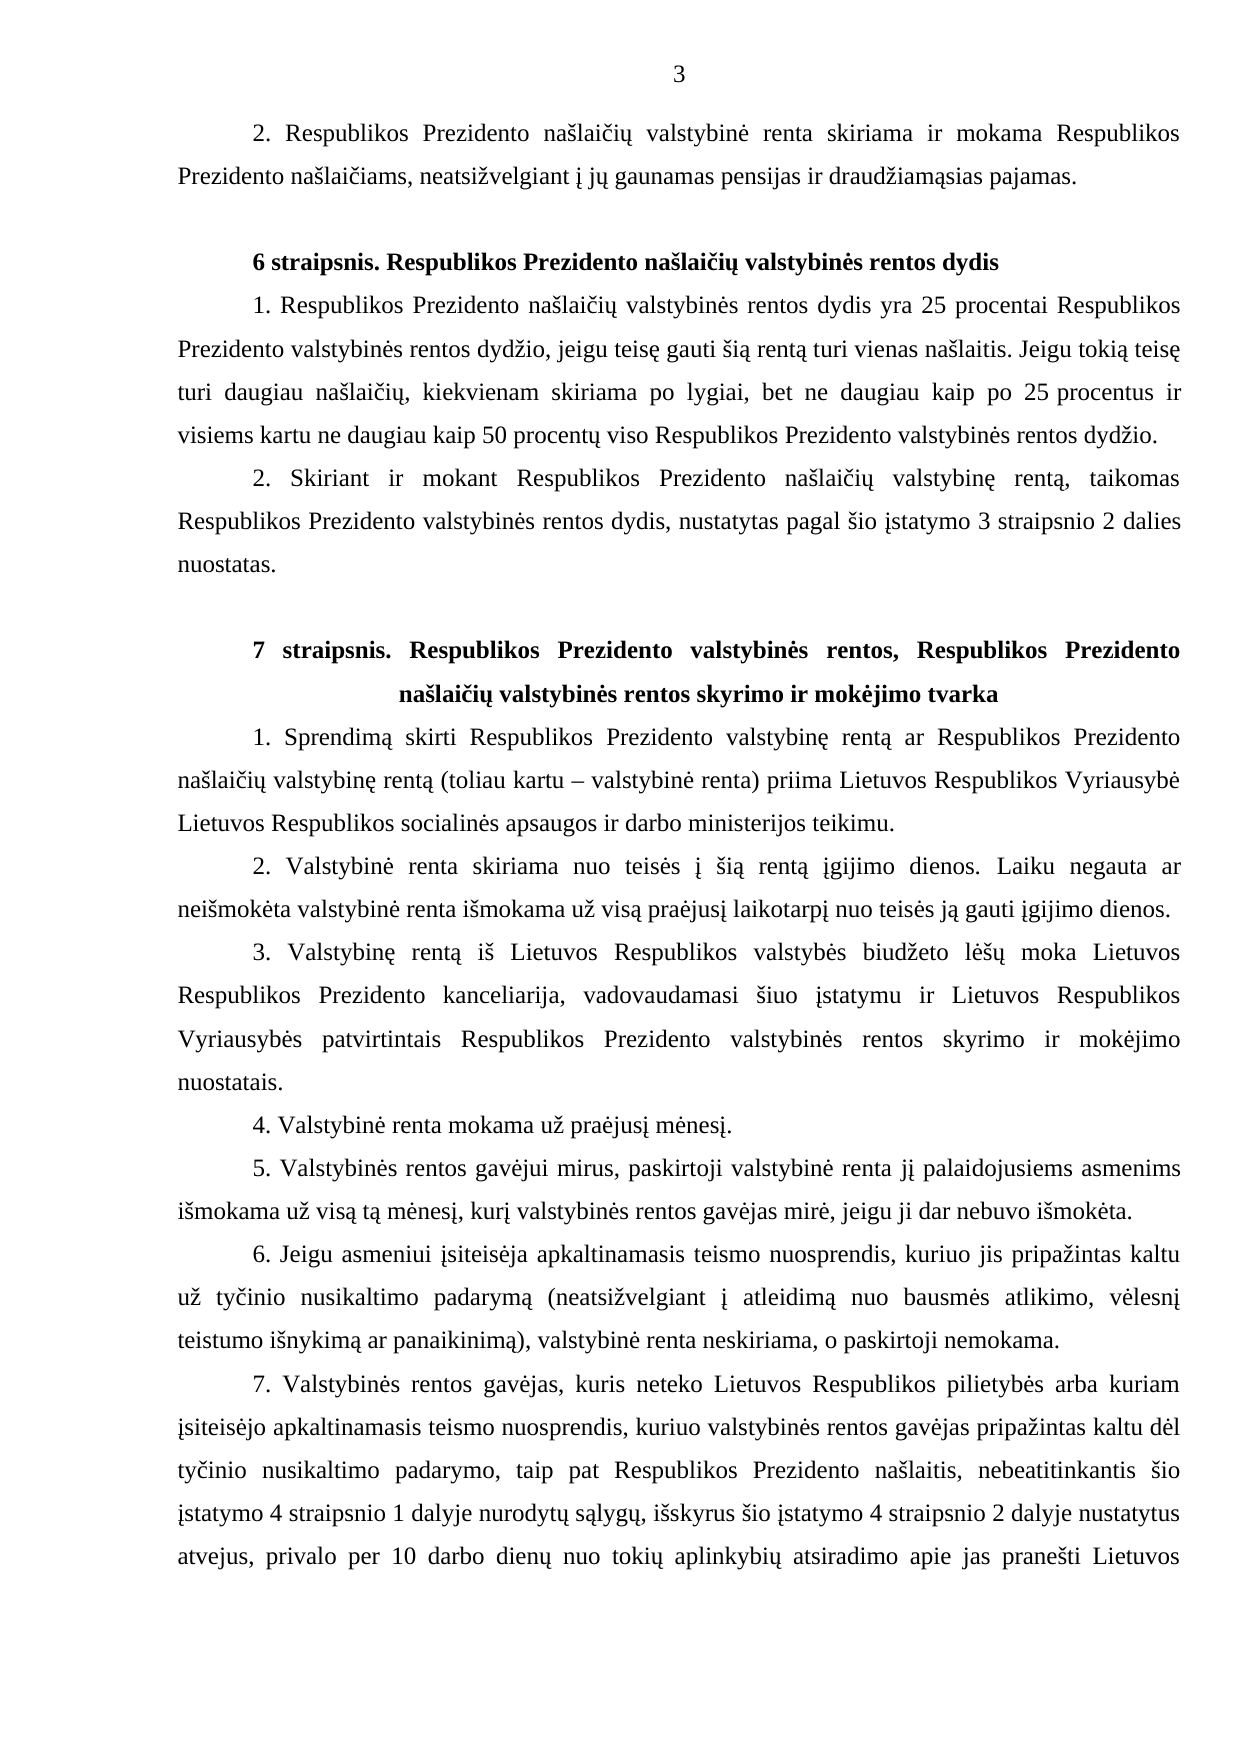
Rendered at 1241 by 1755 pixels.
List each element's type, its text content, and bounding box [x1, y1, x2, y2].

text 7. Valstybinės rentos gavėjas, kuris neteko Lietuvos Respublikos pilietybės arba kuriam įsiteisėjo apkaltinamasis teismo nuosprendis, kuriuo valstybinės rentos gavėjas pripažintas kaltu dėl tyčinio nusikaltimo padarymo, taip pat Respublikos Prezidento našlaitis, nebeatitinkantis šio įstatymo 4 straipsnio 1 dalyje nurodytų sąlygų, išskyrus šio įstatymo 4 straipsnio 2 dalyje nustatytus atvejus, privalo per 10 darbo dienų nuo tokių aplinkybių atsiradimo apie jas pranešti Lietuvos [177, 1369, 1181, 1570]
text 2. Valstybinė renta skiriama nuo teisės į šią rentą įgijimo dienos. Laiku negauta ar neišmokėta valstybinė renta išmokama už visą praėjusį laikotarpį nuo teisės ją gauti įgijimo dienos. [177, 851, 1181, 923]
text 7 straipsnis. Respublikos Prezidento valstybinės rentos, Respublikos Prezidento našlaičių valstybinės rentos skyrimo ir mokėjimo tvarka [252, 636, 1181, 707]
text 5. Valstybinės rentos gavėjui mirus, paskirtoji valstybinė renta jį palaidojusiems asmenims išmokama už visą tą mėnesį, kurį valstybinės rentos gavėjas mirė, jeigu ji dar nebuvo išmokėta. [177, 1153, 1181, 1225]
text 1. Sprendimą skirti Respublikos Prezidento valstybinę rentą ar Respublikos Prezidento našlaičių valstybinę rentą (toliau kartu – valstybinė renta) priima Lietuvos Respublikos Vyriausybė Lietuvos Respublikos socialinės apsaugos ir darbo ministerijos teikimu. [177, 722, 1181, 837]
text 6. Jeigu asmeniui įsiteisėja apkaltinamasis teismo nuosprendis, kuriuo jis pripažintas kaltu už tyčinio nusikaltimo padarymą (neatsižvelgiant į atleidimą nuo bausmės atlikimo, vėlesnį teistumo išnykimą ar panaikinimą), valstybinė renta neskiriama, o paskirtoji nemokama. [177, 1239, 1181, 1354]
text 1. Respublikos Prezidento našlaičių valstybinės rentos dydis yra 25 procentai Respublikos Prezidento valstybinės rentos dydžio, jeigu teisę gauti šią rentą turi vienas našlaitis. Jeigu tokią teisę turi daugiau našlaičių, kiekvienam skiriama po lygiai, bet ne daugiau kaip po 25 procentus ir visiems kartu ne daugiau kaip 50 procentų viso Respublikos Prezidento valstybinės rentos dydžio. [177, 291, 1181, 449]
text 4. Valstybinė renta mokama už praėjusį mėnesį. [177, 1110, 1181, 1139]
text 2. Skiriant ir mokant Respublikos Prezidento našlaičių valstybinę rentą, taikomas Respublikos Prezidento valstybinės rentos dydis, nustatytas pagal šio įstatymo 3 straipsnio 2 dalies nuostatas. [177, 463, 1181, 578]
text 6 straipsnis. Respublikos Prezidento našlaičių valstybinės rentos dydis [177, 247, 1181, 276]
text 3. Valstybinę rentą iš Lietuvos Respublikos valstybės biudžeto lėšų moka Lietuvos Respublikos Prezidento kanceliarija, vadovaudamasi šiuo įstatymu ir Lietuvos Respublikos Vyriausybės patvirtintais Respublikos Prezidento valstybinės rentos skyrimo ir mokėjimo nuostatais. [177, 937, 1181, 1096]
text 2. Respublikos Prezidento našlaičių valstybinė renta skiriama ir mokama Respublikos Prezidento našlaičiams, neatsižvelgiant į jų gaunamas pensijas ir draudžiamąsias pajamas. [177, 118, 1181, 190]
